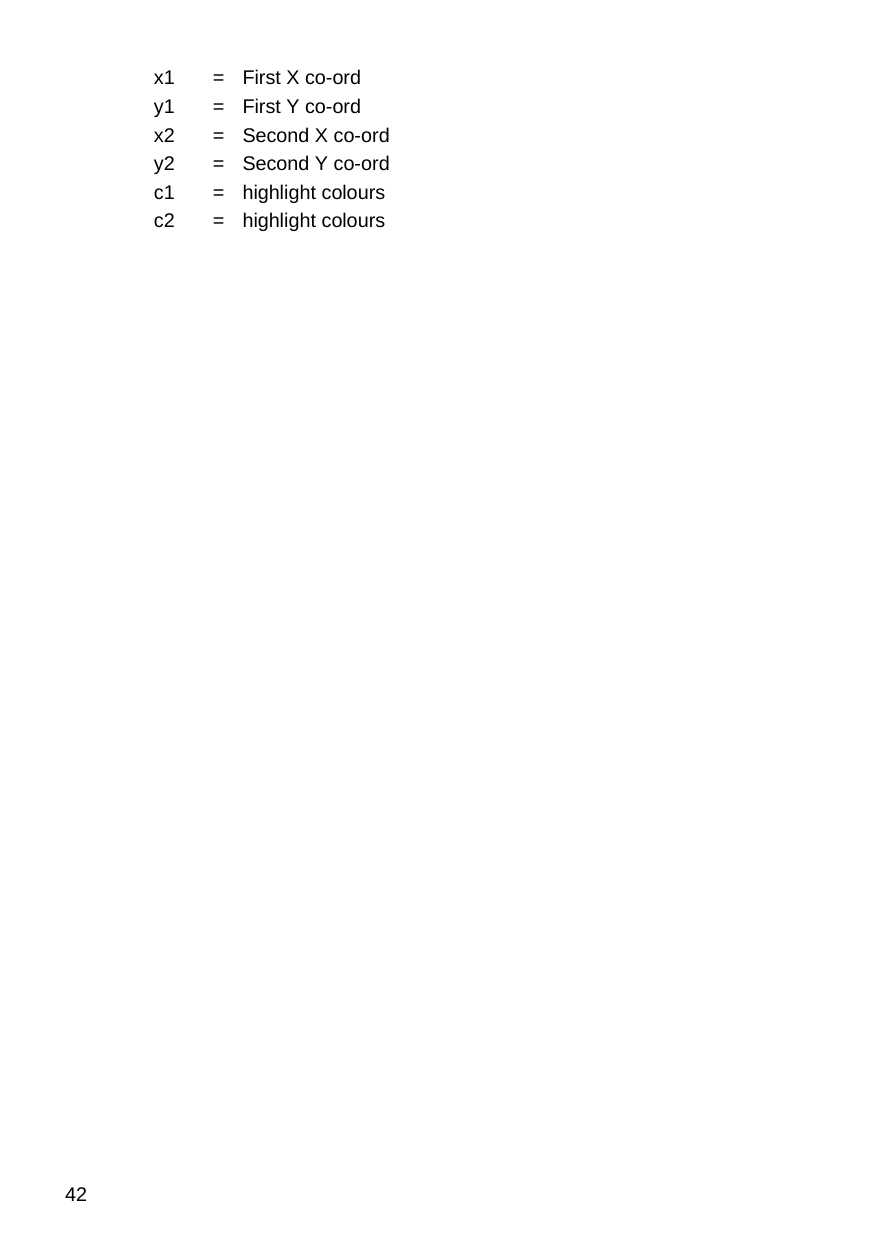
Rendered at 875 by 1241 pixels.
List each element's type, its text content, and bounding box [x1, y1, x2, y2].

text c2 = highlight colours [154, 209, 809, 232]
text x1 = First X co-ord [154, 66, 809, 89]
text y2 = Second Y co-ord [154, 152, 809, 175]
text c1 = highlight colours [154, 181, 809, 203]
text x2 = Second X co-ord [154, 123, 809, 146]
text y1 = First Y co-ord [154, 95, 809, 117]
